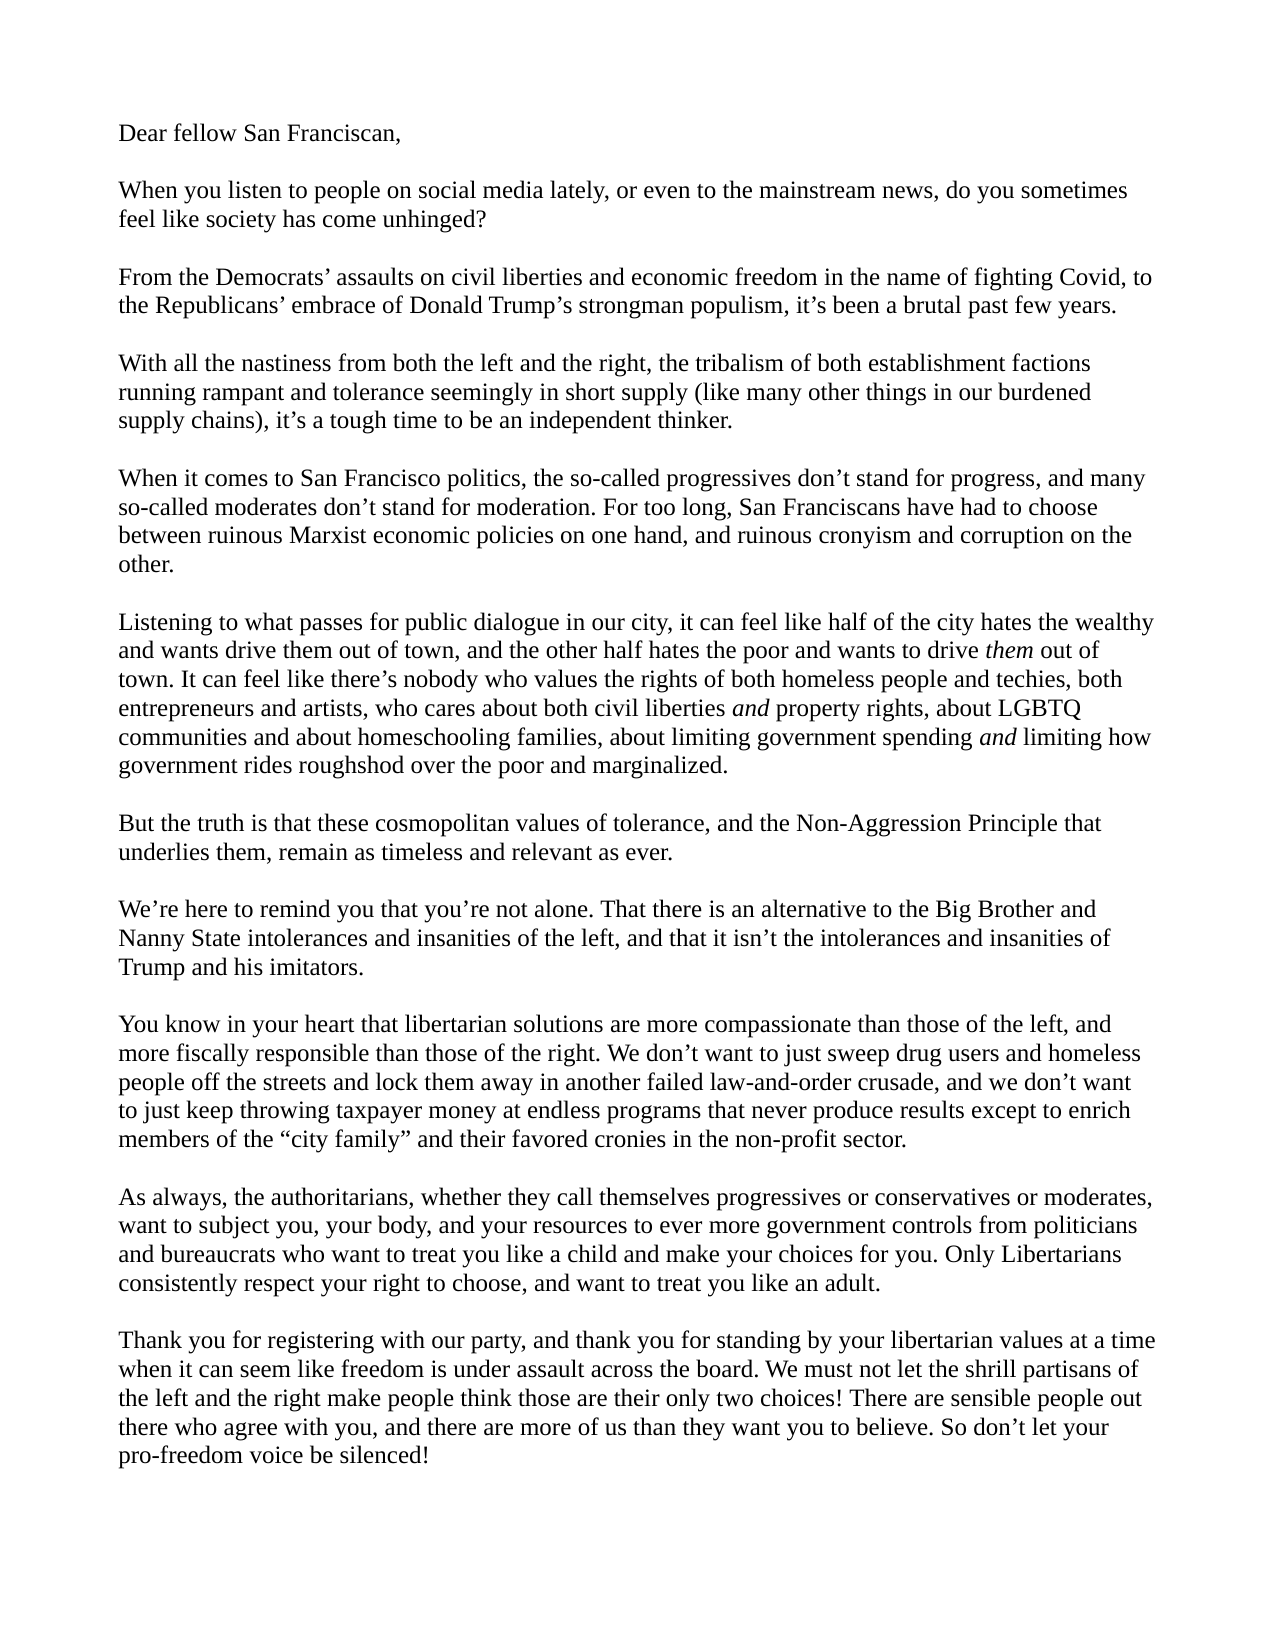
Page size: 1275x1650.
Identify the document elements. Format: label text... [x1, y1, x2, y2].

text When you listen to people on social media lately, or even to the mainstream news, do you sometimes feel like society has come unhinged? [118, 176, 1157, 233]
text With all the nastiness from both the left and the right, the tribalism of both establishment factions running rampant and tolerance seemingly in short supply (like many other things in our burdened supply chains), it’s a tough time to be an independent thinker. [118, 348, 1157, 434]
text We’re here to remind you that you’re not alone. That there is an alternative to the Big Brother and Nanny State intolerances and insanities of the left, and that it isn’t the intolerances and insanities of Trump and his imitators. [118, 894, 1157, 981]
text As always, the authoritarians, whether they call themselves progressives or conservatives or moderates, want to subject you, your body, and your resources to ever more government controls from politicians and bureaucrats who want to treat you like a child and make your choices for you. Only Libertarians consistently respect your right to choose, and want to treat you like an adult. [118, 1182, 1157, 1297]
text From the Democrats’ assaults on civil liberties and economic freedom in the name of fighting Covid, to the Republicans’ embrace of Donald Trump’s strongman populism, it’s been a brutal past few years. [118, 262, 1157, 319]
text You know in your heart that libertarian solutions are more compassionate than those of the left, and more fiscally responsible than those of the right. We don’t want to just sweep drug users and homeless people off the streets and lock them away in another failed law-and-order crusade, and we don’t want to just keep throwing taxpayer money at endless programs that never produce results except to enrich members of the “city family” and their favored cronies in the non-profit sector. [118, 1009, 1157, 1153]
text But the truth is that these cosmopolitan values of tolerance, and the Non-Aggression Principle that underlies them, remain as timeless and relevant as ever. [118, 808, 1157, 866]
text Dear fellow San Franciscan, [118, 118, 1157, 147]
text Thank you for registering with our party, and thank you for standing by your libertarian values at a time when it can seem like freedom is under assault across the board. We must not let the shrill partisans of the left and the right make people think those are their only two choices! There are sensible people out there who agree with you, and there are more of us than they want you to believe. So don’t let your pro-freedom voice be silenced! [118, 1326, 1157, 1469]
text When it comes to San Francisco politics, the so-called progressives don’t stand for progress, and many so-called moderates don’t stand for moderation. For too long, San Franciscans have had to choose between ruinous Marxist economic policies on one hand, and ruinous cronyism and corruption on the other. [118, 463, 1157, 578]
text Listening to what passes for public dialogue in our city, it can feel like half of the city hates the wealthy and wants drive them out of town, and the other half hates the poor and wants to drive them out of town. It can feel like there’s nobody who values the rights of both homeless people and techies, both entrepreneurs and artists, who cares about both civil liberties and property rights, about LGBTQ communities and about homeschooling families, about limiting government spending and limiting how government rides roughshod over the poor and marginalized. [118, 607, 1157, 779]
